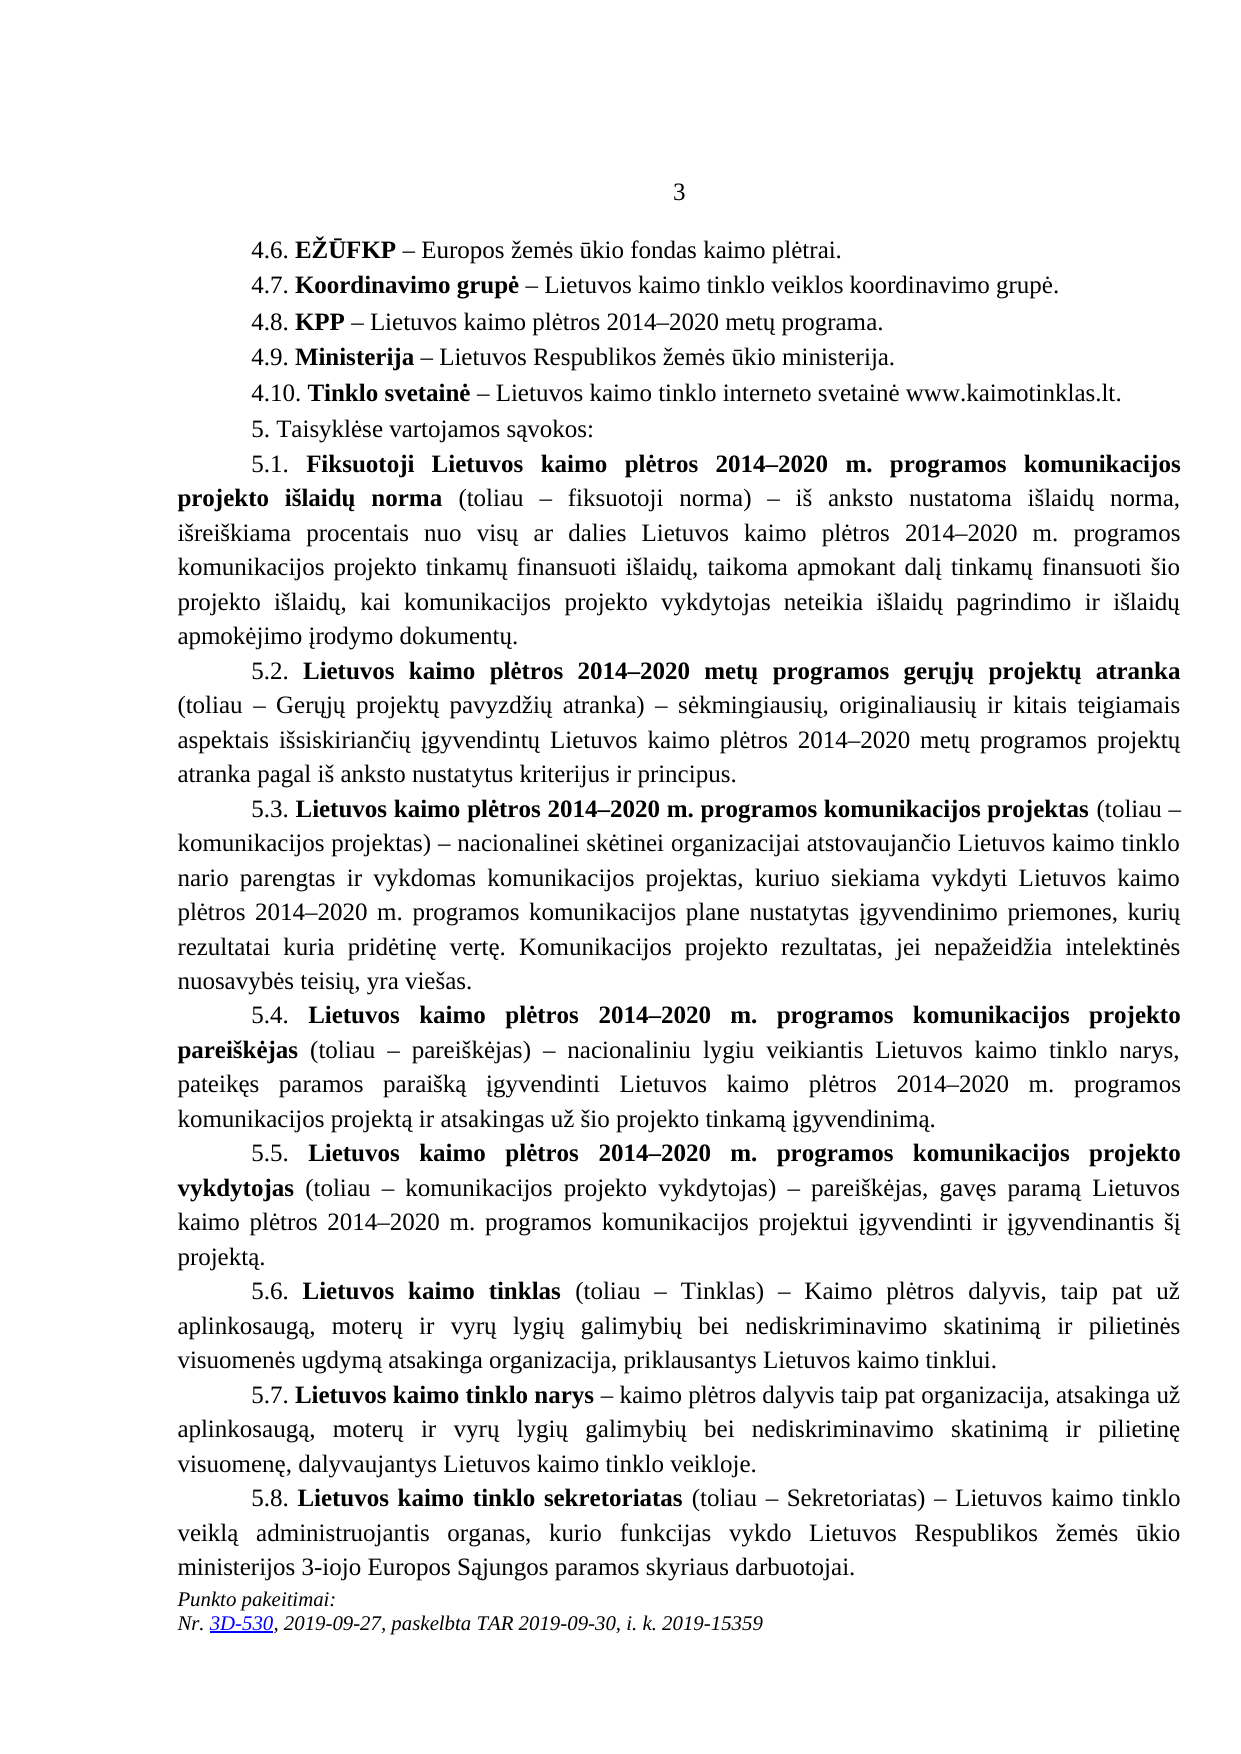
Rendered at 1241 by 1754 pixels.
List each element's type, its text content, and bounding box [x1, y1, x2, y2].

text 5.5. Lietuvos kaimo plėtros 2014–2020 m. programos komunikacijos projekto vykdytojas (toliau – komunikacijos projekto vykdytojas) – pareiškėjas, gavęs paramą Lietuvos kaimo plėtros 2014–2020 m. programos komunikacijos projektui įgyvendinti ir įgyvendinantis šį projektą. [177, 1138, 1181, 1271]
text 4.9. Ministerija – Lietuvos Respublikos žemės ūkio ministerija. [177, 342, 1181, 371]
text 5.6. Lietuvos kaimo tinklas (toliau – Tinklas) – Kaimo plėtros dalyvis, taip pat už aplinkosaugą, moterų ir vyrų lygių galimybių bei nediskriminavimo skatinimą ir pilietinės visuomenės ugdymą atsakinga organizacija, priklausantys Lietuvos kaimo tinklui. [177, 1276, 1181, 1374]
text Punkto pakeitimai: [177, 1587, 1181, 1611]
text 5.4. Lietuvos kaimo plėtros 2014–2020 m. programos komunikacijos projekto pareiškėjas (toliau – pareiškėjas) – nacionaliniu lygiu veikiantis Lietuvos kaimo tinklo narys, pateikęs paramos paraišką įgyvendinti Lietuvos kaimo plėtros 2014–2020 m. programos komunikacijos projektą ir atsakingas už šio projekto tinkamą įgyvendinimą. [177, 1001, 1181, 1133]
text 4.6. EŽŪFKP – Europos žemės ūkio fondas kaimo plėtrai. [177, 235, 1181, 263]
text 4.10. Tinklo svetainė – Lietuvos kaimo tinklo interneto svetainė www.kaimotinklas.lt. [177, 378, 1181, 407]
text 5.2. Lietuvos kaimo plėtros 2014–2020 metų programos gerųjų projektų atranka (toliau – Gerųjų projektų pavyzdžių atranka) – sėkmingiausių, originaliausių ir kitais teigiamais aspektais išsiskiriančių įgyvendintų Lietuvos kaimo plėtros 2014–2020 metų programos projektų atranka pagal iš anksto nustatytus kriterijus ir principus. [177, 656, 1181, 788]
text 5.1. Fiksuotoji Lietuvos kaimo plėtros 2014–2020 m. programos komunikacijos projekto išlaidų norma (toliau – fiksuotoji norma) – iš anksto nustatoma išlaidų norma, išreiškiama procentais nuo visų ar dalies Lietuvos kaimo plėtros 2014–2020 m. programos komunikacijos projekto tinkamų finansuoti išlaidų, taikoma apmokant dalį tinkamų finansuoti šio projekto išlaidų, kai komunikacijos projekto vykdytojas neteikia išlaidų pagrindimo ir išlaidų apmokėjimo įrodymo dokumentų. [177, 449, 1181, 650]
text 4.8. KPP – Lietuvos kaimo plėtros 2014–2020 metų programa. [177, 307, 1181, 335]
text 5. Taisyklėse vartojamos sąvokos: [177, 414, 1181, 443]
text Nr. 3D-530, 2019-09-27, paskelbta TAR 2019-09-30, i. k. 2019-15359 [177, 1611, 1181, 1635]
text 5.7. Lietuvos kaimo tinklo narys – kaimo plėtros dalyvis taip pat organizacija, atsakinga už aplinkosaugą, moterų ir vyrų lygių galimybių bei nediskriminavimo skatinimą ir pilietinę visuomenę, dalyvaujantys Lietuvos kaimo tinklo veikloje. [177, 1380, 1181, 1477]
text 5.8. Lietuvos kaimo tinklo sekretoriatas (toliau – Sekretoriatas) – Lietuvos kaimo tinklo veiklą administruojantis organas, kurio funkcijas vykdo Lietuvos Respublikos žemės ūkio ministerijos 3-iojo Europos Sąjungos paramos skyriaus darbuotojai. [177, 1483, 1181, 1581]
text 5.3. Lietuvos kaimo plėtros 2014–2020 m. programos komunikacijos projektas (toliau – komunikacijos projektas) – nacionalinei skėtinei organizacijai atstovaujančio Lietuvos kaimo tinklo nario parengtas ir vykdomas komunikacijos projektas, kuriuo siekiama vykdyti Lietuvos kaimo plėtros 2014–2020 m. programos komunikacijos plane nustatytas įgyvendinimo priemones, kurių rezultatai kuria pridėtinę vertę. Komunikacijos projekto rezultatas, jei nepažeidžia intelektinės nuosavybės teisių, yra viešas. [177, 794, 1181, 995]
text 4.7. Koordinavimo grupė – Lietuvos kaimo tinklo veiklos koordinavimo grupė. [177, 271, 1181, 299]
